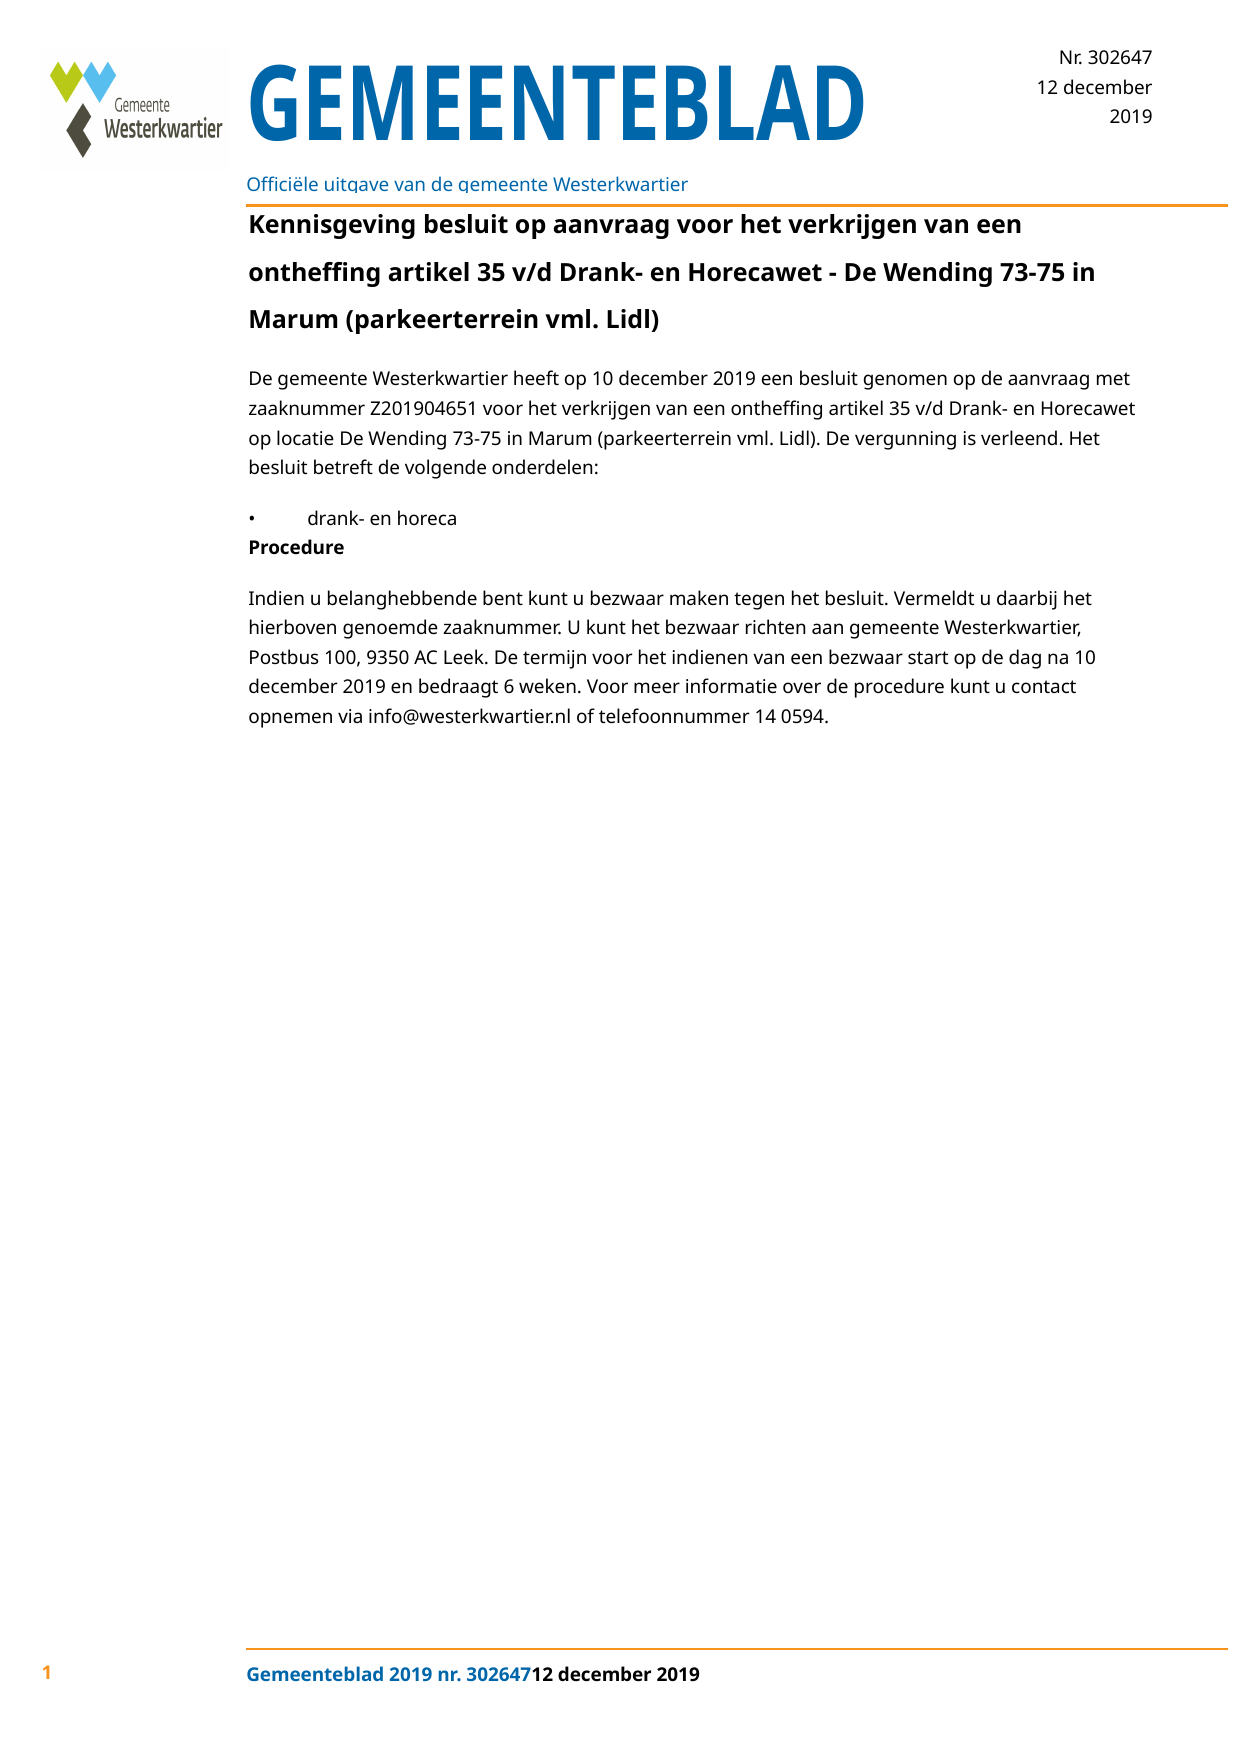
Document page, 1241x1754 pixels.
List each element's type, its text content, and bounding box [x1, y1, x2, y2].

text Indien u belanghebbende bent kunt u bezwaar maken tegen het besluit. Vermeldt u daarbij het hierboven genoemde zaaknummer. U kunt het bezwaar richten aan gemeente Westerkwartier, Postbus 100, 9350 AC Leek. De termijn voor het indienen van een bezwaar start op de dag na 10 december 2019 en bedraagt 6 weken. Voor meer informatie over de procedure kunt u contact opnemen via info@westerkwartier.nl of telefoonnummer 14 0594. [248, 585, 1152, 729]
list drank- en horeca [248, 505, 1152, 530]
text De gemeente Westerkwartier heeft op 10 december 2019 een besluit genomen op de aanvraag met zaaknummer Z201904651 voor het verkrijgen van een ontheffing artikel 35 v/d Drank- en Horecawet op locatie De Wending 73-75 in Marum (parkeerterrein vml. Lidl). De vergunning is verleend. Het besluit betreft de volgende onderdelen: [248, 366, 1152, 480]
text Kennisgeving besluit op aanvraag voor het verkrijgen van een ontheffing artikel 35 v/d Drank- en Horecawet - De Wending 73-75 in Marum (parkeerterrein vml. Lidl) [248, 207, 1152, 336]
picture [41, 47, 231, 172]
text Procedure [248, 534, 1152, 560]
